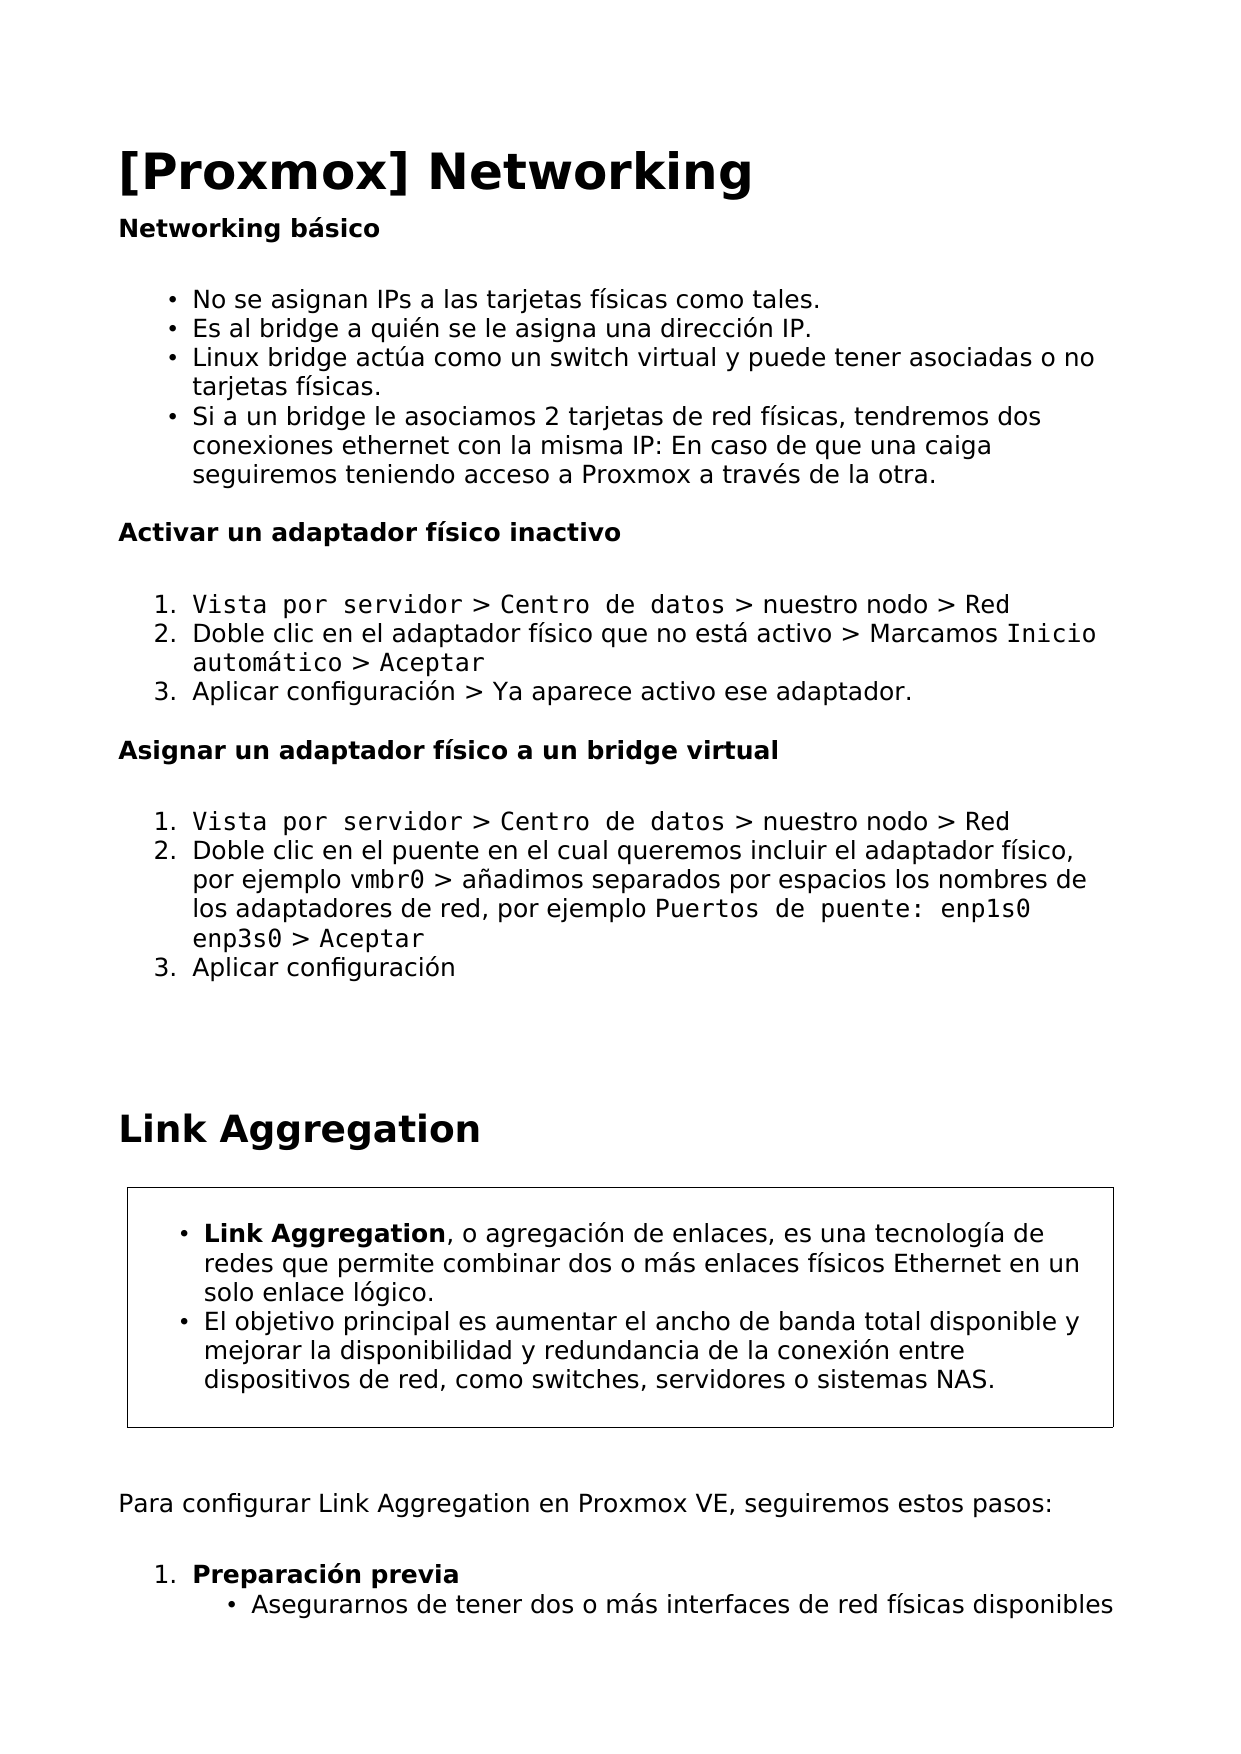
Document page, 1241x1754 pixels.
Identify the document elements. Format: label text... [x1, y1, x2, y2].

list Doble clic en el puente en el cual queremos incluir el adaptador físico, por ejemplo vmbr0 > añadimos separados por espacios los nombres de los adaptadores de red, por ejemplo Puertos de puente: enp1s0 enp3s0 > Aceptar [177, 836, 1122, 953]
table_header Link Aggregation, o agregación de enlaces, es una tecnología de redes que permite combinar dos o más enlaces físicos Ethernet en un solo enlace lógico. El objetivo principal es aumentar el ancho de banda total disponible y mejorar la disponibilidad y redundancia de la conexión entre dispositivos de red, como switches, servidores o sistemas NAS. [128, 1188, 1113, 1427]
list Linux bridge actúa como un switch virtual y puede tener asociadas o no tarjetas físicas. [177, 343, 1122, 402]
text Activar un adaptador físico inactivo [118, 519, 1122, 548]
list Vista por servidor > Centro de datos > nuestro nodo > Red [177, 590, 1122, 619]
list Asegurarnos de tener dos o más interfaces de red físicas disponibles [236, 1590, 1122, 1619]
list Si a un bridge le asociamos 2 tarjetas de red físicas, tendremos dos conexiones ethernet con la misma IP: En caso de que una caiga seguiremos teniendo acceso a Proxmox a través de la otra. [177, 402, 1122, 489]
list Preparación previa [177, 1561, 1122, 1590]
text Para configurar Link Aggregation en Proxmox VE, seguiremos estos pasos: [118, 1489, 1122, 1519]
list Aplicar configuración [177, 953, 1122, 982]
text Asignar un adaptador físico a un bridge virtual [118, 736, 1122, 765]
list Doble clic en el adaptador físico que no está activo > Marcamos Inicio automático > Aceptar [177, 619, 1122, 677]
subtitle [Proxmox] Networking [118, 143, 1122, 201]
list Aplicar configuración > Ya aparece activo ese adaptador. [177, 677, 1122, 706]
subtitle Link Aggregation [118, 1107, 1122, 1151]
list Es al bridge a quién se le asigna una dirección IP. [177, 314, 1122, 343]
text Networking básico [118, 214, 1122, 243]
list Vista por servidor > Centro de datos > nuestro nodo > Red [177, 807, 1122, 836]
list No se asignan IPs a las tarjetas físicas como tales. [177, 285, 1122, 314]
